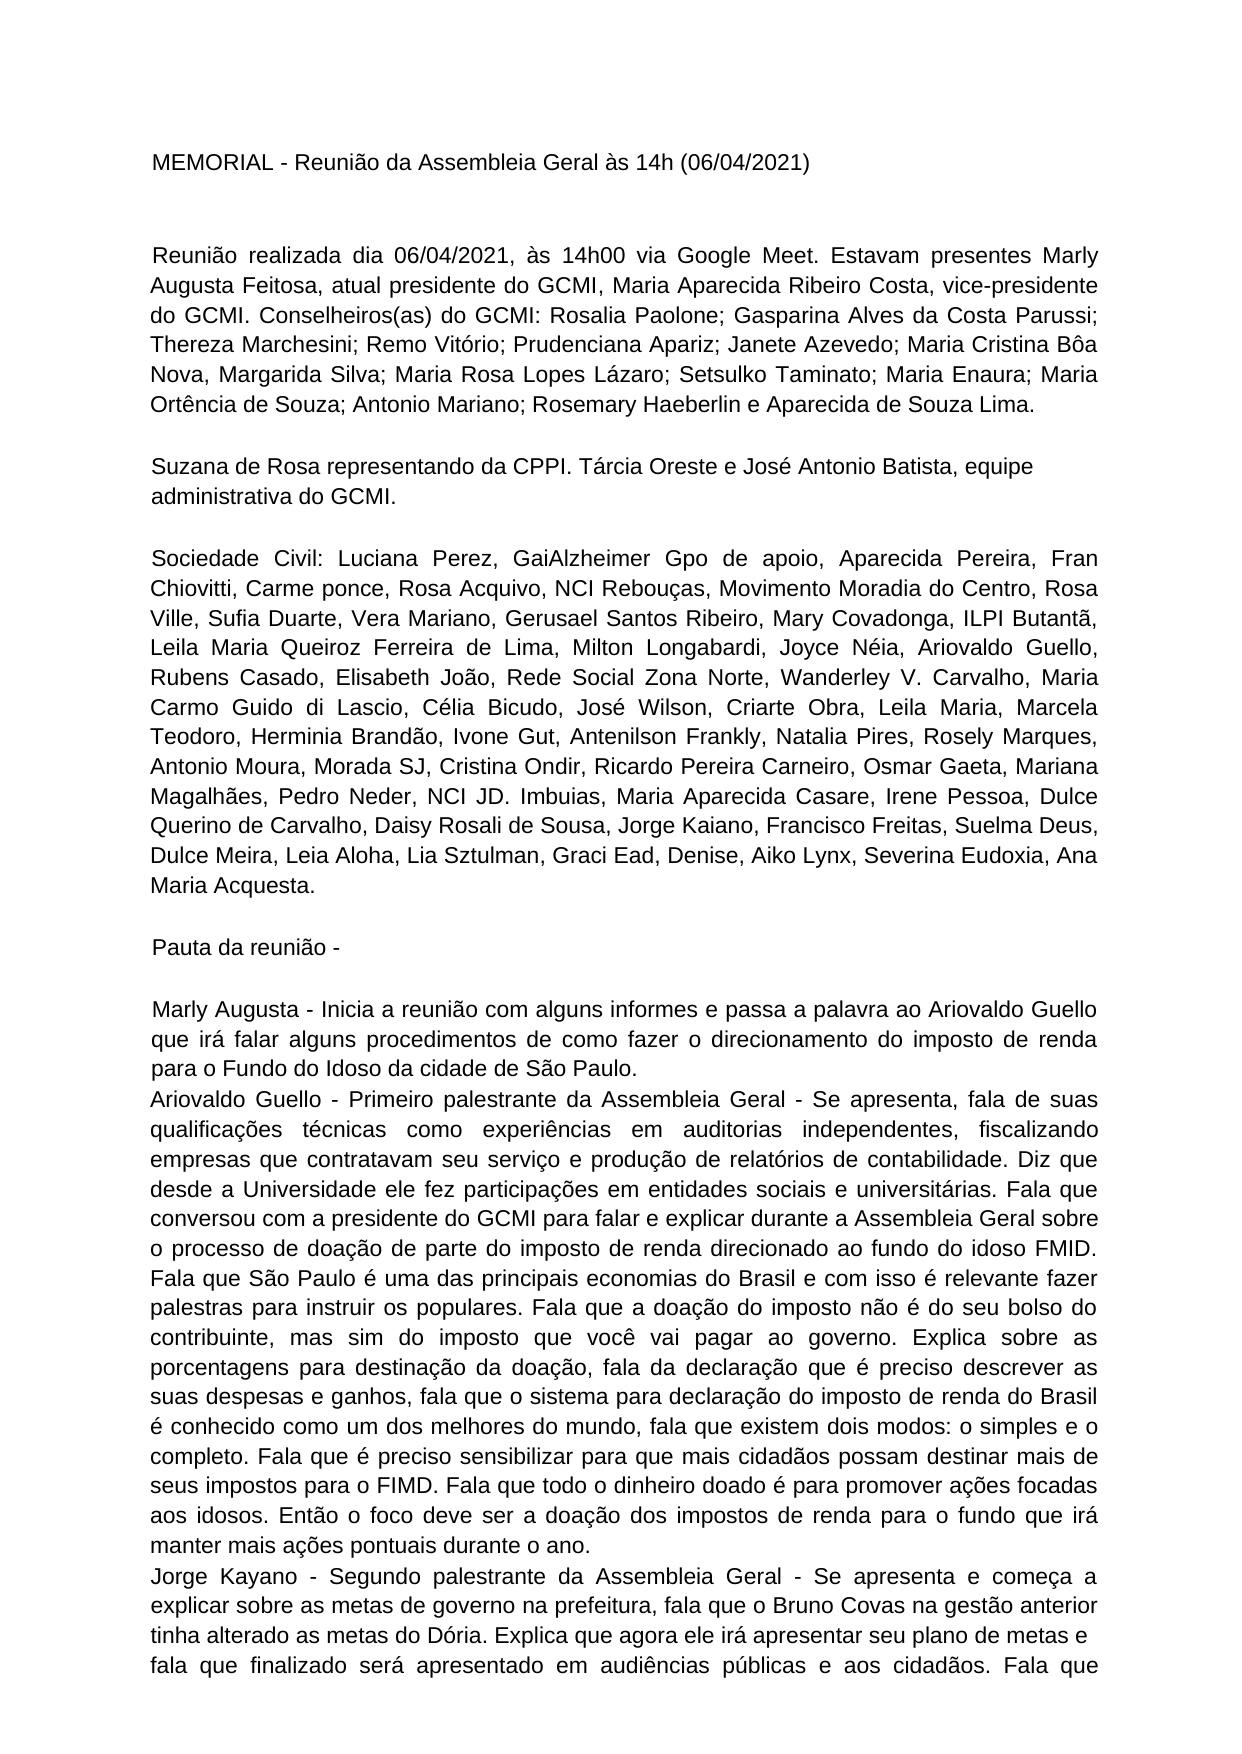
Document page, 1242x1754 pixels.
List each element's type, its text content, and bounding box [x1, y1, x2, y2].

text Marly Augusta - Inicia a reunião com alguns informes e passa a palavra ao Ariovaldo Guello que irá falar alguns procedimentos de como fazer o direcionamento do imposto de renda para o Fundo do Idoso da cidade de São Paulo. [151, 996, 1098, 1082]
text Suzana de Rosa representando da CPPI. Tárcia Oreste e José Antonio Batista, equipe administrativa do GCMI. [151, 453, 1099, 509]
text fala que finalizado será apresentado em audiências públicas e aos cidadãos. Fala que [150, 1652, 1100, 1678]
text Ariovaldo Guello - Primeiro palestrante da Assembleia Geral - Se apresenta, fala de suas qualificações técnicas como experiências em auditorias independentes, fiscalizando empresas que contratavam seu serviço e produção de relatórios de contabilidade. Diz que desde a Universidade ele fez participações em entidades sociais e universitárias. Fala que conversou com a presidente do GCMI para falar e explicar durante a Assembleia Geral sobre o processo de doação de parte do imposto de renda direcionado ao fundo do idoso FMID. Fala que São Paulo é uma das principais economias do Brasil e com isso é relevante fazer palestras para instruir os populares. Fala que a doação do imposto não é do seu bolso do contribuinte, mas sim do imposto que você vai pagar ao governo. Explica sobre as porcentagens para destinação da doação, fala da declaração que é preciso descrever as suas despesas e ganhos, fala que o sistema para declaração do imposto de renda do Brasil é conhecido como um dos melhores do mundo, fala que existem dois modos: o simples e o completo. Fala que é preciso sensibilizar para que mais cidadãos possam destinar mais de seus impostos para o FIMD. Fala que todo o dinheiro doado é para promover ações focadas aos idosos. Então o foco deve ser a doação dos impostos de renda para o fundo que irá manter mais ações pontuais durante o ano. [150, 1086, 1099, 1558]
text Pauta da reunião - [152, 934, 1101, 960]
text Reunião realizada dia 06/04/2021, às 14h00 via Google Meet. Estavam presentes Marly Augusta Feitosa, atual presidente do GCMI, Maria Aparecida Ribeiro Costa, vice-presidente do GCMI. Conselheiros(as) do GCMI: Rosalia Paolone; Gasparina Alves da Costa Parussi; Thereza Marchesini; Remo Vitório; Prudenciana Apariz; Janete Azevedo; Maria Cristina Bôa Nova, Margarida Silva; Maria Rosa Lopes Lázaro; Setsulko Taminato; Maria Enaura; Maria Ortência de Souza; Antonio Mariano; Rosemary Haeberlin e Aparecida de Souza Lima. [150, 242, 1099, 417]
text MEMORIAL - Reunião da Assembleia Geral às 14h (06/04/2021) [152, 149, 1101, 175]
text Jorge Kayano - Segundo palestrante da Assembleia Geral - Se apresenta e começa a explicar sobre as metas de governo na prefeitura, fala que o Bruno Covas na gestão anterior tinha alterado as metas do Dória. Explica que agora ele irá apresentar seu plano de metas e [150, 1563, 1098, 1648]
text Sociedade Civil: Luciana Perez, GaiAlzheimer Gpo de apoio, Aparecida Pereira, Fran Chiovitti, Carme ponce, Rosa Acquivo, NCI Rebouças, Movimento Moradia do Centro, Rosa Ville, Sufia Duarte, Vera Mariano, Gerusael Santos Ribeiro, Mary Covadonga, ILPI Butantã, Leila Maria Queiroz Ferreira de Lima, Milton Longabardi, Joyce Néia, Ariovaldo Guello, Rubens Casado, Elisabeth João, Rede Social Zona Norte, Wanderley V. Carvalho, Maria Carmo Guido di Lascio, Célia Bicudo, José Wilson, Criarte Obra, Leila Maria, Marcela Teodoro, Herminia Brandão, Ivone Gut, Antenilson Frankly, Natalia Pires, Rosely Marques, Antonio Moura, Morada SJ, Cristina Ondir, Ricardo Pereira Carneiro, Osmar Gaeta, Mariana Magalhães, Pedro Neder, NCI JD. Imbuias, Maria Aparecida Casare, Irene Pessoa, Dulce Querino de Carvalho, Daisy Rosali de Sousa, Jorge Kaiano, Francisco Freitas, Suelma Deus, Dulce Meira, Leia Aloha, Lia Sztulman, Graci Ead, Denise, Aiko Lynx, Severina Eudoxia, Ana Maria Acquesta. [150, 545, 1099, 898]
